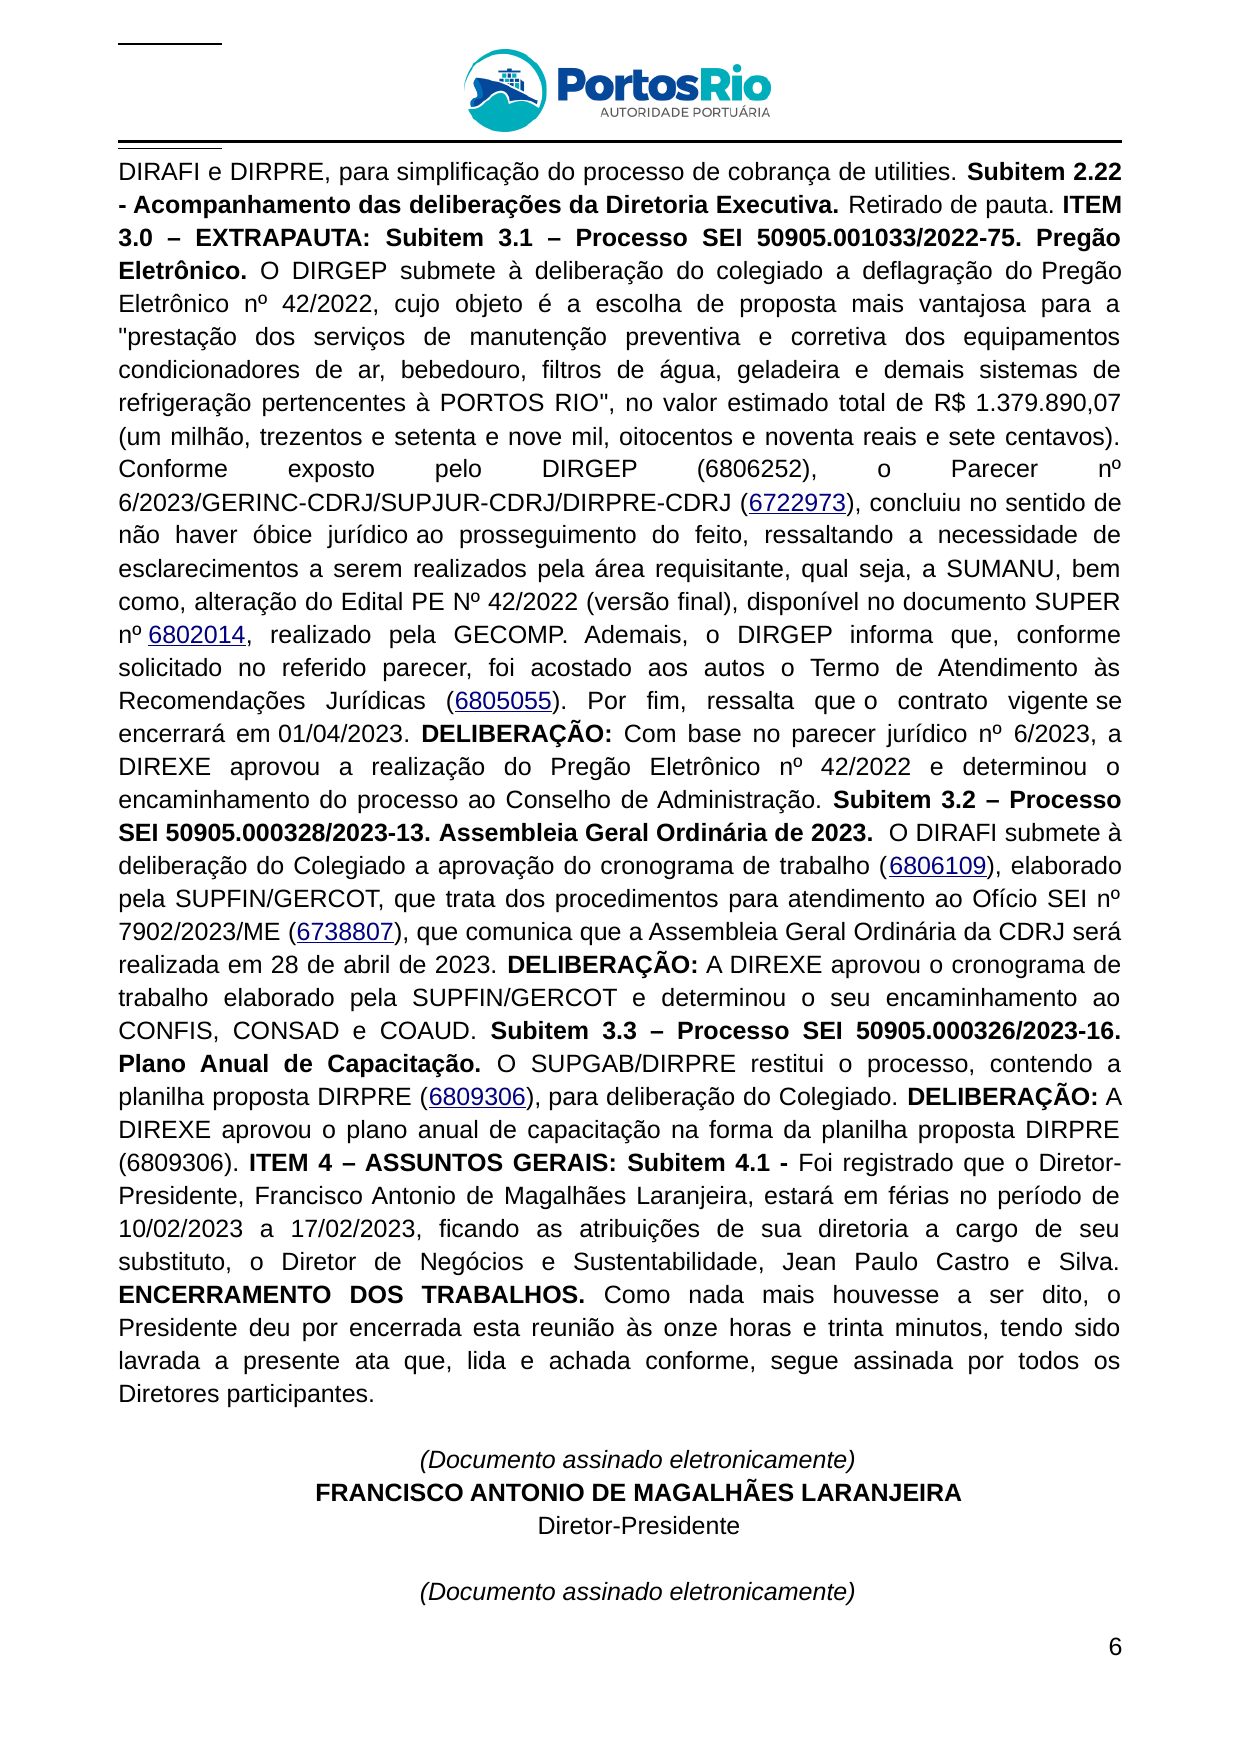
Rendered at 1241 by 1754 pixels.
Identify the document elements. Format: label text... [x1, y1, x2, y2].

text (Documento assinado eletronicamente) [156, 1445, 1122, 1474]
text FRANCISCO ANTONIO DE MAGALHÃES LARANJEIRA [156, 1478, 1122, 1507]
text DIRAFI e DIRPRE, para simplificação do processo de cobrança de utilities. Subitem 2.22 - Acompanhamento das deliberações da Diretoria Executiva. Retirado de pauta. ITEM 3.0 – EXTRAPAUTA: Subitem 3.1 – Processo SEI 50905.001033/2022-75. Pregão Eletrônico. O DIRGEP submete à deliberação do colegiado a deflagração do Pregão Eletrônico nº 42/2022, cujo objeto é a escolha de proposta mais vantajosa para a "prestação dos serviços de manutenção preventiva e corretiva dos equipamentos condicionadores de ar, bebedouro, filtros de água, geladeira e demais sistemas de refrigeração pertencentes à PORTOS RIO", no valor estimado total de R$ 1.379.890,07 (um milhão, trezentos e setenta e nove mil, oitocentos e noventa reais e sete centavos). Conforme exposto pelo DIRGEP (6806252), o Parecer nº 6/2023/GERINC-CDRJ/SUPJUR-CDRJ/DIRPRE-CDRJ (6722973), concluiu no sentido de não haver óbice jurídico ao prosseguimento do feito, ressaltando a necessidade de esclarecimentos a serem realizados pela área requisitante, qual seja, a SUMANU, bem como, alteração do Edital PE Nº 42/2022 (versão final), disponível no documento SUPER nº 6802014, realizado pela GECOMP. Ademais, o DIRGEP informa que, conforme solicitado no referido parecer, foi acostado aos autos o Termo de Atendimento às Recomendações Jurídicas (6805055). Por fim, ressalta que o contrato vigente se encerrará em 01/04/2023. DELIBERAÇÃO: Com base no parecer jurídico nº 6/2023, a DIREXE aprovou a realização do Pregão Eletrônico nº 42/2022 e determinou o encaminhamento do processo ao Conselho de Administração. Subitem 3.2 – Processo SEI 50905.000328/2023-13. Assembleia Geral Ordinária de 2023. O DIRAFI submete à deliberação do Colegiado a aprovação do cronograma de trabalho (6806109), elaborado pela SUPFIN/GERCOT, que trata dos procedimentos para atendimento ao Ofício SEI nº 7902/2023/ME (6738807), que comunica que a Assembleia Geral Ordinária da CDRJ será realizada em 28 de abril de 2023. DELIBERAÇÃO: A DIREXE aprovou o cronograma de trabalho elaborado pela SUPFIN/GERCOT e determinou o seu encaminhamento ao CONFIS, CONSAD e COAUD. Subitem 3.3 – Processo SEI 50905.000326/2023-16. Plano Anual de Capacitação. O SUPGAB/DIRPRE restitui o processo, contendo a planilha proposta DIRPRE (6809306), para deliberação do Colegiado. DELIBERAÇÃO: A DIREXE aprovou o plano anual de capacitação na forma da planilha proposta DIRPRE (6809306). ITEM 4 – ASSUNTOS GERAIS: Subitem 4.1 - Foi registrado que o Diretor-Presidente, Francisco Antonio de Magalhães Laranjeira, estará em férias no período de 10/02/2023 a 17/02/2023, ficando as atribuições de sua diretoria a cargo de seu substituto, o Diretor de Negócios e Sustentabilidade, Jean Paulo Castro e Silva. ENCERRAMENTO DOS TRABALHOS. Como nada mais houvesse a ser dito, o Presidente deu por encerrada esta reunião às onze horas e trinta minutos, tendo sido lavrada a presente ata que, lida e achada conforme, segue assinada por todos os Diretores participantes. [118, 157, 1122, 1408]
text Diretor-Presidente [156, 1511, 1122, 1540]
text (Documento assinado eletronicamente) [156, 1577, 1122, 1606]
